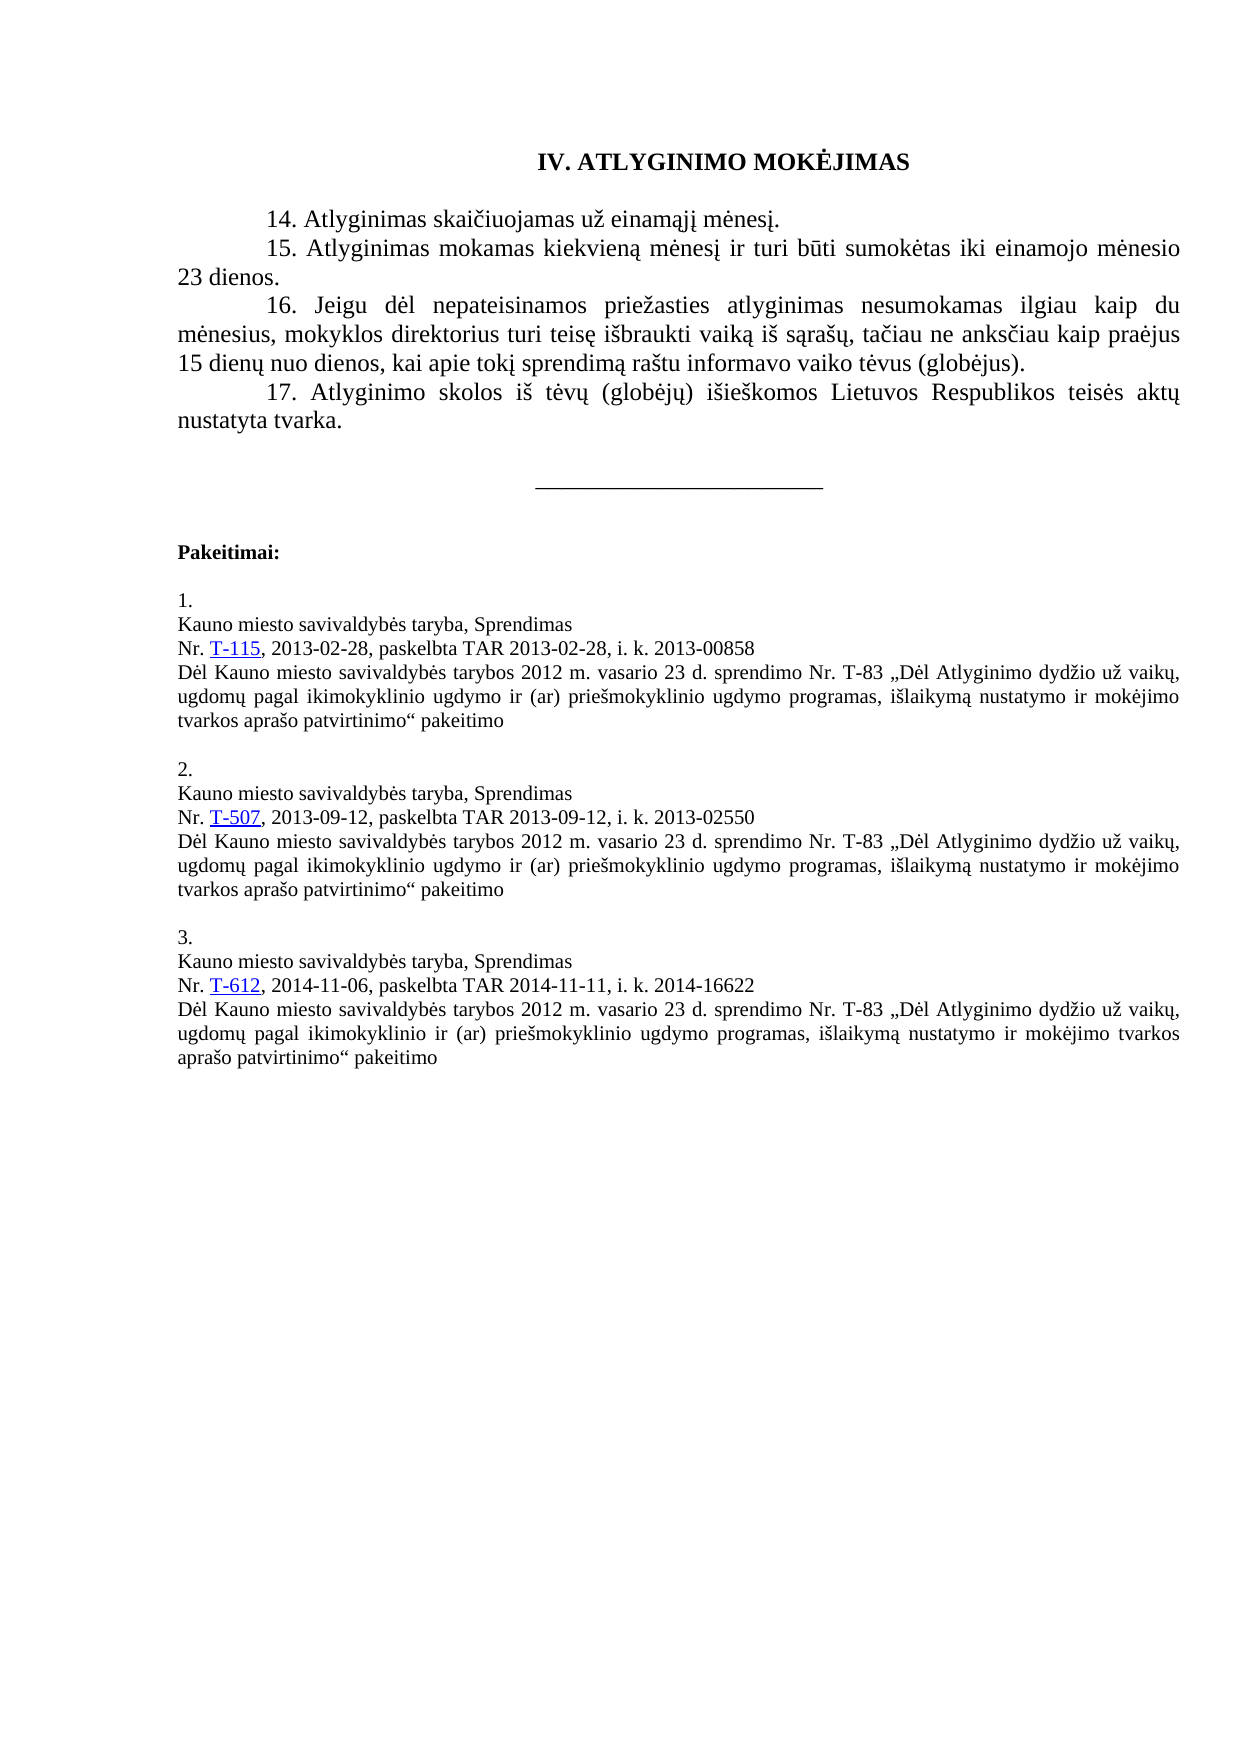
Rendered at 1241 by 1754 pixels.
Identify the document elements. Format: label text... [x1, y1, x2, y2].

text 1. [177, 588, 1181, 612]
text 14. Atlyginimas skaičiuojamas už einamąjį mėnesį. [177, 204, 1181, 233]
text Nr. T-115, 2013-02-28, paskelbta TAR 2013-02-28, i. k. 2013-00858 [177, 636, 1181, 660]
text Dėl Kauno miesto savivaldybės tarybos 2012 m. vasario 23 d. sprendimo Nr. T-83 „Dėl Atlyginimo dydžio už vaikų, ugdomų pagal ikimokyklinio ir (ar) priešmokyklinio ugdymo programas, išlaikymą nustatymo ir mokėjimo tvarkos aprašo patvirtinimo“ pakeitimo [177, 997, 1181, 1069]
text _______________________ [177, 463, 1181, 492]
text Pakeitimai: [177, 540, 1181, 564]
text Nr. T-612, 2014-11-06, paskelbta TAR 2014-11-11, i. k. 2014-16622 [177, 973, 1181, 997]
text Nr. T-507, 2013-09-12, paskelbta TAR 2013-09-12, i. k. 2013-02550 [177, 805, 1181, 829]
text IV. ATLYGINIMO MOKĖJIMAS [177, 147, 1181, 176]
text Kauno miesto savivaldybės taryba, Sprendimas [177, 781, 1181, 805]
text 15. Atlyginimas mokamas kiekvieną mėnesį ir turi būti sumokėtas iki einamojo mėnesio 23 dienos. [177, 233, 1181, 291]
text Kauno miesto savivaldybės taryba, Sprendimas [177, 949, 1181, 973]
text 16. Jeigu dėl nepateisinamos priežasties atlyginimas nesumokamas ilgiau kaip du mėnesius, mokyklos direktorius turi teisę išbraukti vaiką iš sąrašų, tačiau ne anksčiau kaip praėjus 15 dienų nuo dienos, kai apie tokį sprendimą raštu informavo vaiko tėvus (globėjus). [177, 291, 1181, 377]
text Kauno miesto savivaldybės taryba, Sprendimas [177, 612, 1181, 636]
text 17. Atlyginimo skolos iš tėvų (globėjų) išieškomos Lietuvos Respublikos teisės aktų nustatyta tvarka. [177, 377, 1181, 434]
text Dėl Kauno miesto savivaldybės tarybos 2012 m. vasario 23 d. sprendimo Nr. T-83 „Dėl Atlyginimo dydžio už vaikų, ugdomų pagal ikimokyklinio ugdymo ir (ar) priešmokyklinio ugdymo programas, išlaikymą nustatymo ir mokėjimo tvarkos aprašo patvirtinimo“ pakeitimo [177, 829, 1181, 901]
text 2. [177, 757, 1181, 781]
text Dėl Kauno miesto savivaldybės tarybos 2012 m. vasario 23 d. sprendimo Nr. T-83 „Dėl Atlyginimo dydžio už vaikų, ugdomų pagal ikimokyklinio ugdymo ir (ar) priešmokyklinio ugdymo programas, išlaikymą nustatymo ir mokėjimo tvarkos aprašo patvirtinimo“ pakeitimo [177, 660, 1181, 732]
text 3. [177, 925, 1181, 949]
